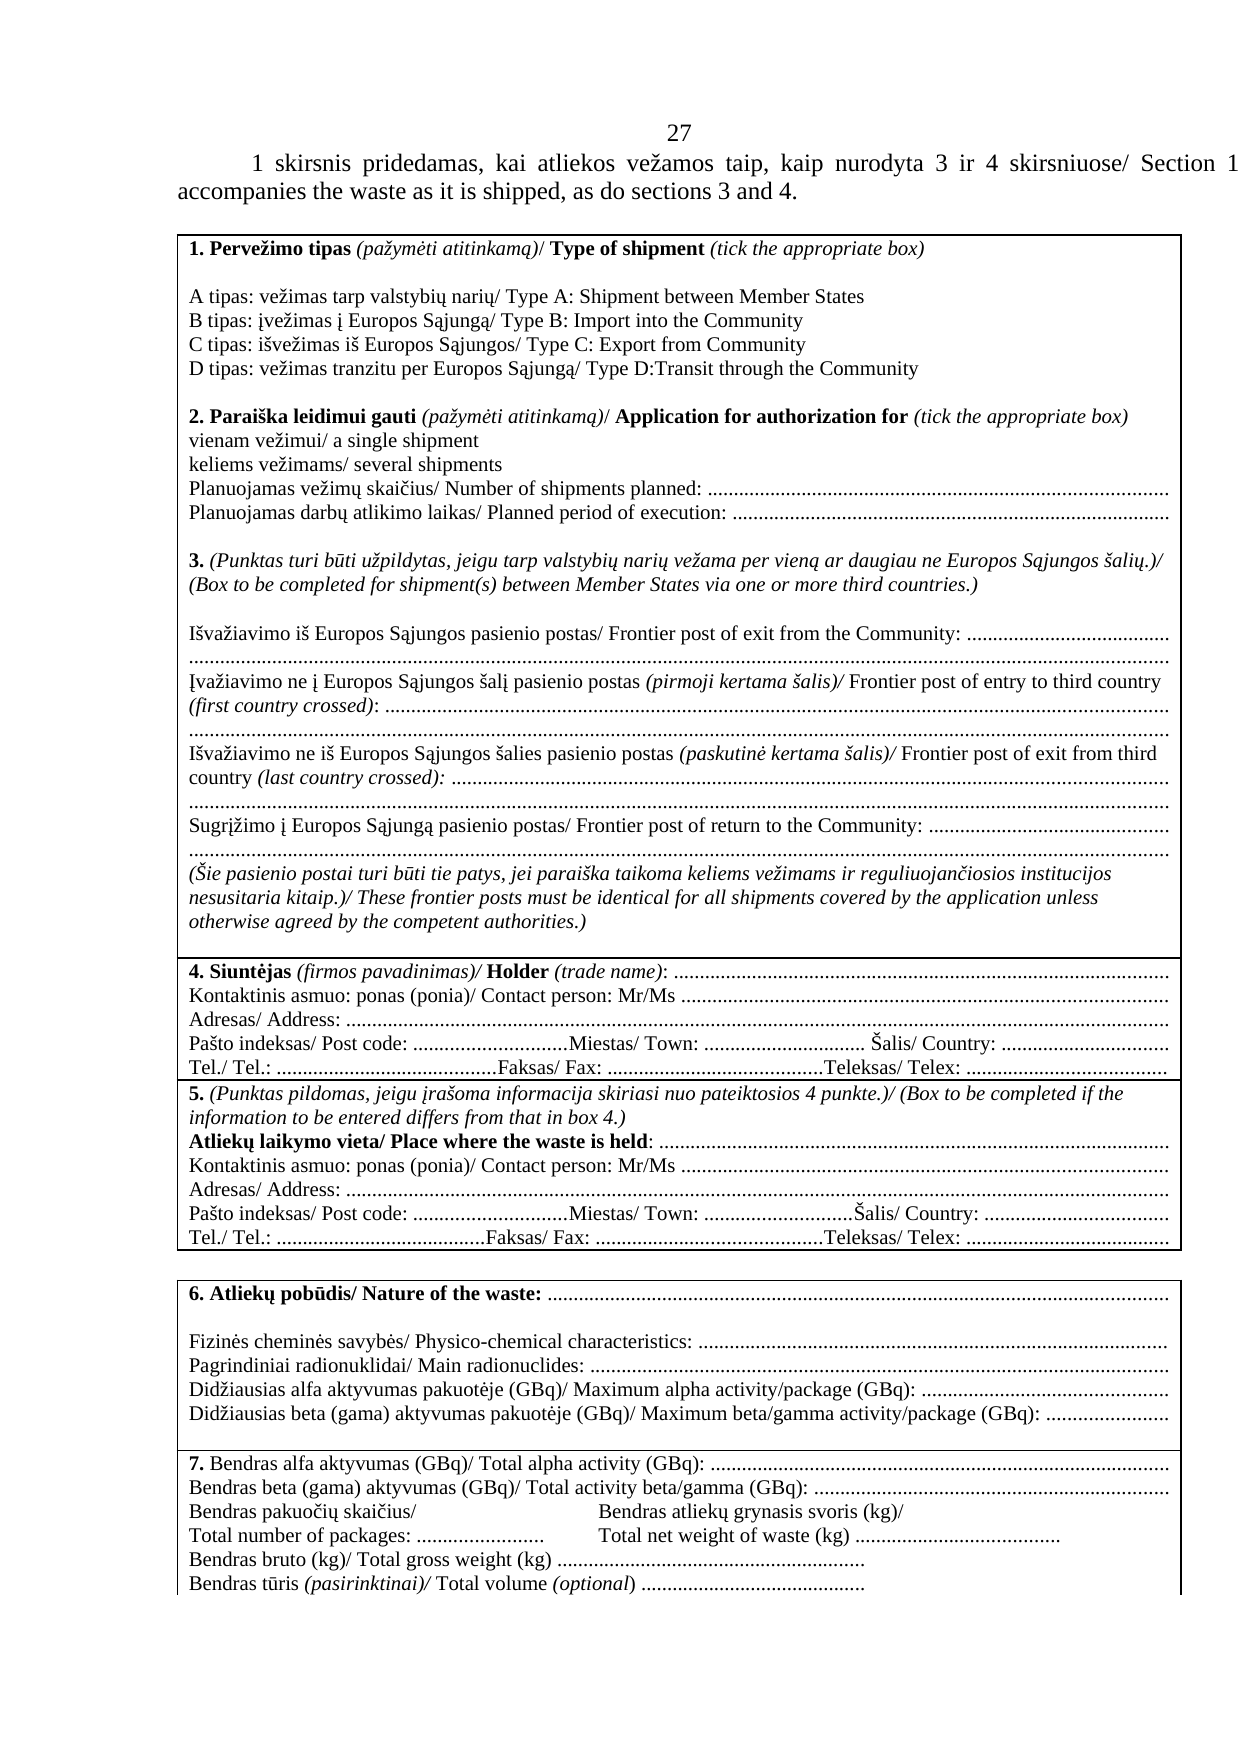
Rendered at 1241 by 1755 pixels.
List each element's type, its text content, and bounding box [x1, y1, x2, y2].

table_cell Planuojamas darbų atlikimo laikas/ Planned period of execution: [178, 500, 1180, 524]
table_cell Bendras pakuočių skaičius/ Bendras atliekų grynasis svoris (kg)/ [178, 1499, 1180, 1523]
table_cell 3. (Punktas turi būti užpildytas, jeigu tarp valstybių narių vežama per vieną ar daugiau ne Europos Sąjungos šalių.)/ (Box to be completed for shipment(s) between Member States via one or more third countries.) [178, 548, 1180, 596]
table_cell [178, 596, 1180, 620]
table_cell (Šie pasienio postai turi būti tie patys, jei paraiška taikoma keliems vežimams ir reguliuojančiosios institucijos nesusitaria kitaip.)/ These frontier posts must be identical for all shipments covered by the application unless otherwise agreed by the competent authorities.) [178, 861, 1180, 933]
table_cell 4. Siuntėjas (firmos pavadinimas)/ Holder (trade name): [178, 959, 1180, 983]
table_cell 2. Paraiška leidimui gauti (pažymėti atitinkamą)/ Application for authorization for (tick the appropriate box) [178, 404, 1180, 428]
table_cell vienam vežimui/ a single shipment [178, 428, 1180, 452]
table_cell Adresas/ Address: [178, 1007, 1180, 1031]
table_cell [178, 1425, 1180, 1449]
table_cell Kontaktinis asmuo: ponas (ponia)/ Contact person: Mr/Ms [178, 983, 1180, 1007]
table_cell 5. (Punktas pildomas, jeigu įrašoma informacija skiriasi nuo pateiktosios 4 punkte.)/ (Box to be completed if the information to be entered differs from that in box 4.) [178, 1081, 1180, 1129]
table_cell [178, 524, 1180, 548]
table_cell Total number of packages: Total net weight of waste (kg) [178, 1523, 1180, 1547]
table_cell C tipas: išvežimas iš Europos Sąjungos/ Type C: Export from Community [178, 332, 1180, 356]
table_cell Didžiausias beta (gama) aktyvumas pakuotėje (GBq)/ Maximum beta/gamma activity/package (GBq): [178, 1401, 1180, 1425]
table_cell Bendras tūris (pasirinktinai)/ Total volume (optional) [178, 1571, 1180, 1595]
table_cell [178, 260, 1180, 283]
table_cell Pašto indeksas/ Post code: Miestas/ Town: Šalis/ Country: [178, 1031, 1180, 1055]
table_cell Kontaktinis asmuo: ponas (ponia)/ Contact person: Mr/Ms [178, 1153, 1180, 1177]
text 1 skirsnis pridedamas, kai atliekos vežamos taip, kaip nurodyta 3 ir 4 skirsniuose/ Section 1 accompanies the waste as it is shipped, as do sections 3 and 4. [177, 148, 1240, 205]
table_cell [178, 380, 1180, 404]
table_cell Bendras bruto (kg)/ Total gross weight (kg) [178, 1547, 1180, 1571]
table_cell keliems vežimams/ several shipments [178, 452, 1180, 476]
table_cell A tipas: vežimas tarp valstybių narių/ Type A: Shipment between Member States [178, 284, 1180, 308]
table_cell Fizinės cheminės savybės/ Physico-chemical characteristics: [178, 1329, 1180, 1353]
table_cell 7. Bendras alfa aktyvumas (GBq)/ Total alpha activity (GBq): [178, 1451, 1180, 1475]
table_header 1. Pervežimo tipas (pažymėti atitinkamą)/ Type of shipment (tick the appropriate box) [178, 236, 1180, 259]
table_header 6. Atliekų pobūdis/ Nature of the waste: [178, 1281, 1180, 1305]
table_cell Išvažiavimo ne iš Europos Sąjungos šalies pasienio postas (paskutinė kertama šalis)/ Frontier post of exit from third country (last country crossed): [178, 741, 1180, 813]
table_cell Tel./ Tel.: Faksas/ Fax: Teleksas/ Telex: [178, 1225, 1180, 1249]
table_cell Išvažiavimo iš Europos Sąjungos pasienio postas/ Frontier post of exit from the Community: [178, 620, 1180, 668]
table_cell Adresas/ Address: [178, 1177, 1180, 1201]
table_cell Įvažiavimo ne į Europos Sąjungos šalį pasienio postas (pirmoji kertama šalis)/ Frontier post of entry to third country (first country crossed): [178, 669, 1180, 741]
table_cell [178, 1305, 1180, 1329]
table_cell Sugrįžimo į Europos Sąjungą pasienio postas/ Frontier post of return to the Community: [178, 813, 1180, 861]
table_cell Didžiausias alfa aktyvumas pakuotėje (GBq)/ Maximum alpha activity/package (GBq): [178, 1377, 1180, 1401]
table_cell Bendras beta (gama) aktyvumas (GBq)/ Total activity beta/gamma (GBq): [178, 1475, 1180, 1499]
table_cell Planuojamas vežimų skaičius/ Number of shipments planned: [178, 476, 1180, 500]
table_cell D tipas: vežimas tranzitu per Europos Sąjungą/ Type D:Transit through the Community [178, 356, 1180, 380]
table_cell Pašto indeksas/ Post code: Miestas/ Town: Šalis/ Country: [178, 1201, 1180, 1225]
table_cell Tel./ Tel.: Faksas/ Fax: Teleksas/ Telex: [178, 1055, 1180, 1079]
table_cell [178, 933, 1180, 957]
table_cell Pagrindiniai radionuklidai/ Main radionuclides: [178, 1353, 1180, 1377]
table_cell Atliekų laikymo vieta/ Place where the waste is held: [178, 1129, 1180, 1153]
table_cell B tipas: įvežimas į Europos Sąjungą/ Type B: Import into the Community [178, 308, 1180, 332]
